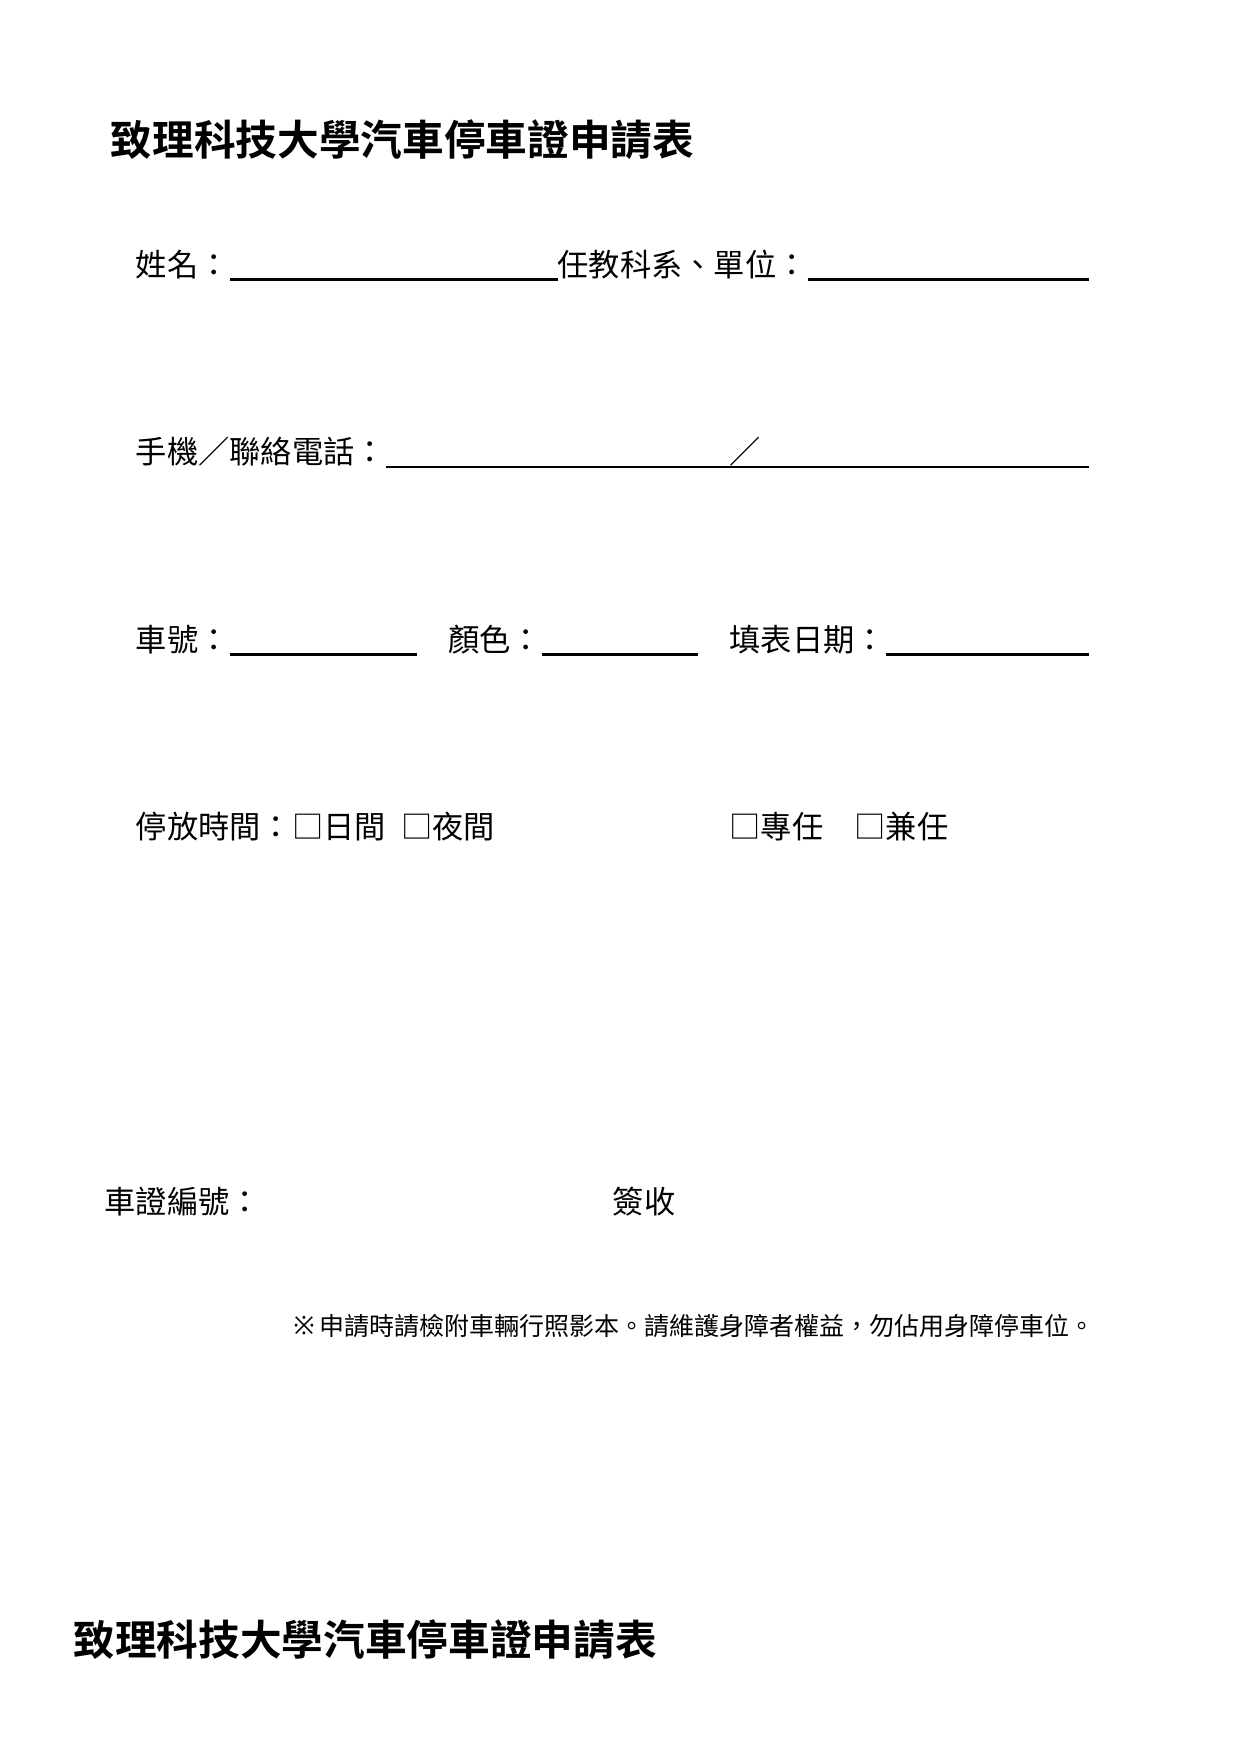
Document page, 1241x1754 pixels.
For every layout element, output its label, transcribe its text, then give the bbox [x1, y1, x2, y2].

text 姓名： 任教科系、單位： [73, 221, 1146, 283]
text 車證編號： 簽收 [73, 1158, 1146, 1221]
text 手機／聯絡電話： ／ [73, 408, 1146, 471]
text 停放時間：□日間 □夜間 □專任 □兼任 [73, 783, 1146, 846]
text ※申請時請檢附車輛行照影本。請維護身障者權益，勿佔用身障停車位。 [73, 1283, 1094, 1346]
text 致理科技大學汽車停車證申請表 [73, 96, 1146, 158]
text 致理科技大學汽車停車證申請表 [73, 1596, 1146, 1658]
text 車號： 顏色： 填表日期： [73, 596, 1146, 658]
